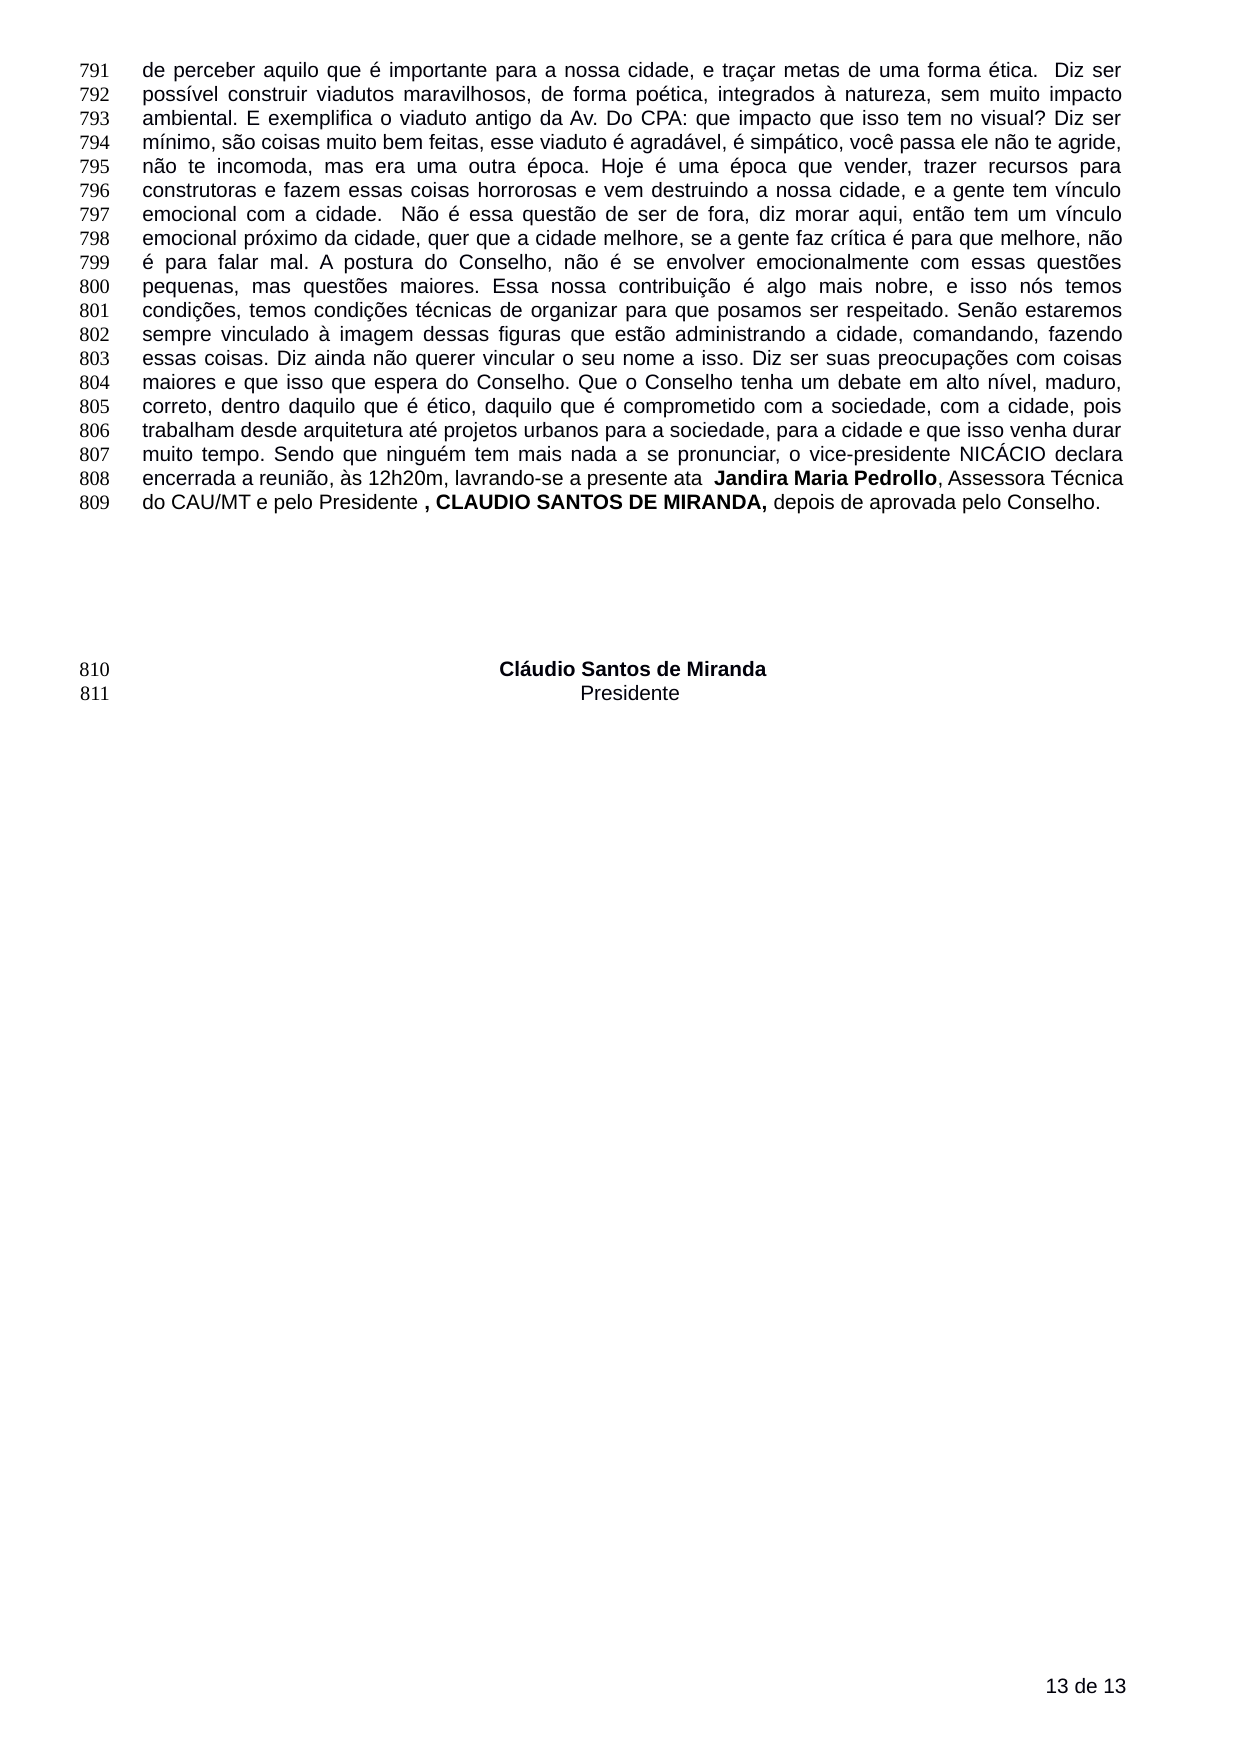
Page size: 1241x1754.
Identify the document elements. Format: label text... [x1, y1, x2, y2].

text Cláudio Santos de Miranda [139, 657, 1126, 681]
text Presidente [142, 681, 1123, 705]
text de perceber aquilo que é importante para a nossa cidade, e traçar metas de uma forma ética. Diz ser possível construir viadutos maravilhosos, de forma poética, integrados à natureza, sem muito impacto ambiental. E exemplifica o viaduto antigo da Av. Do CPA: que impacto que isso tem no visual? Diz ser mínimo, são coisas muito bem feitas, esse viaduto é agradável, é simpático, você passa ele não te agride, não te incomoda, mas era uma outra época. Hoje é uma época que vender, trazer recursos para construtoras e fazem essas coisas horrorosas e vem destruindo a nossa cidade, e a gente tem vínculo emocional com a cidade. Não é essa questão de ser de fora, diz morar aqui, então tem um vínculo emocional próximo da cidade, quer que a cidade melhore, se a gente faz crítica é para que melhore, não é para falar mal. A postura do Conselho, não é se envolver emocionalmente com essas questões pequenas, mas questões maiores. Essa nossa contribuição é algo mais nobre, e isso nós temos condições, temos condições técnicas de organizar para que posamos ser respeitado. Senão estaremos sempre vinculado à imagem dessas figuras que estão administrando a cidade, comandando, fazendo essas coisas. Diz ainda não querer vincular o seu nome a isso. Diz ser suas preocupações com coisas maiores e que isso que espera do Conselho. Que o Conselho tenha um debate em alto nível, maduro, correto, dentro daquilo que é ético, daquilo que é comprometido com a sociedade, com a cidade, pois trabalham desde arquitetura até projetos urbanos para a sociedade, para a cidade e que isso venha durar muito tempo. Sendo que ninguém tem mais nada a se pronunciar, o vice-presidente NICÁCIO declara encerrada a reunião, às 12h20m, lavrando-se a presente ata Jandira Maria Pedrollo, Assessora Técnica do CAU/MT e pelo Presidente , CLAUDIO SANTOS DE MIRANDA, depois de aprovada pelo Conselho. [142, 58, 1123, 513]
